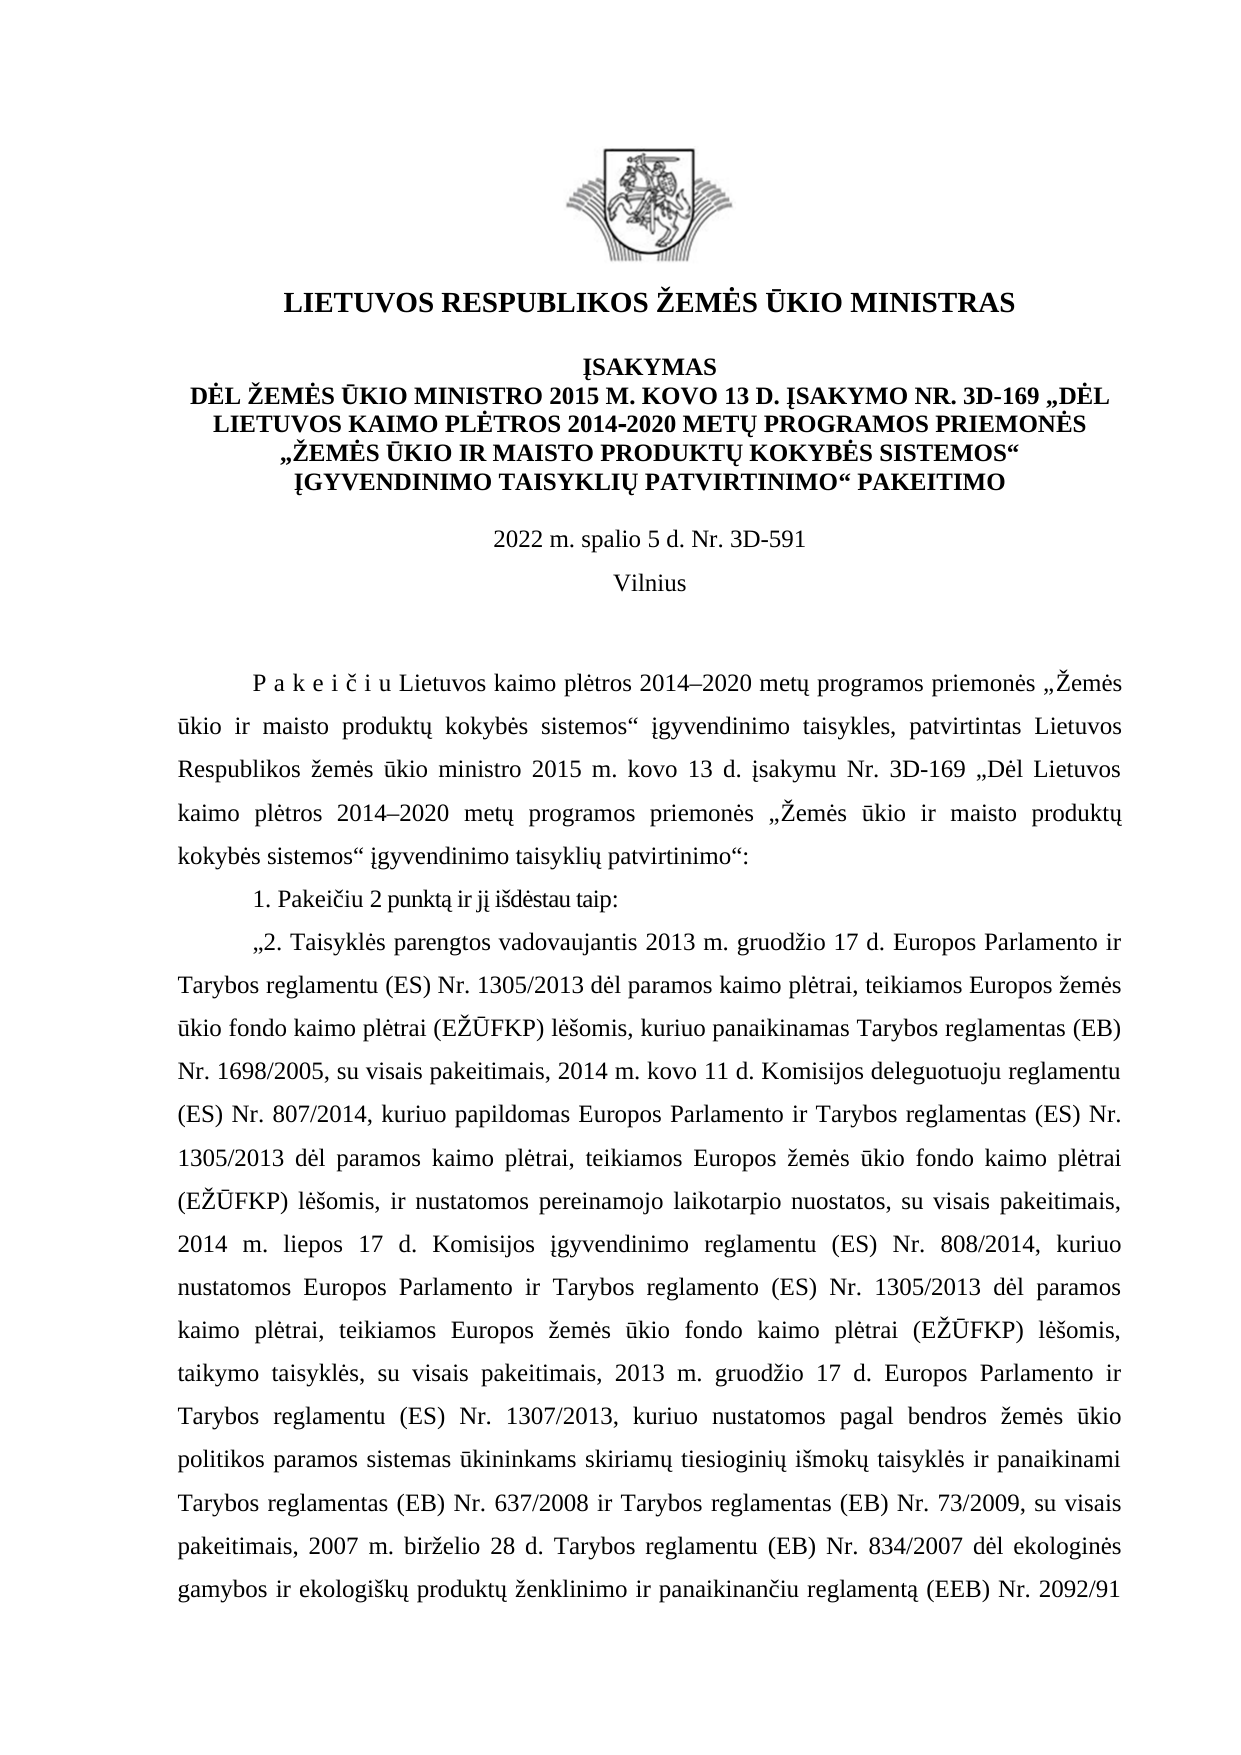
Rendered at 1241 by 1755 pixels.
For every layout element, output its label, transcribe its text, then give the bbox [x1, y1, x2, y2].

text 2022 m. spalio 5 d. Nr. 3D-591 [177, 524, 1122, 553]
text Dėl žemės ūkio ministro 2015 m. KOVO 13 d. įsakymo nr. 3d-169 „DĖL LIETUVOS KAIMO PLĖTROS 20142020 METŲ PROGRAMOS PRIEMONĖS „ŽEMĖS ŪKIO IR MAISTO PRODUKTŲ KOKYBĖS SISTEMOS“ ĮGYVENDINIMO TAISYKLIŲ PATVIRTINIMO“ pakeitimo [177, 381, 1122, 496]
text 1. Pakeičiu 2 punktą ir jį išdėstau taip: [177, 884, 1122, 913]
text P a k e i č i u Lietuvos kaimo plėtros 2014–2020 metų programos priemonės „Žemės ūkio ir maisto produktų kokybės sistemos“ įgyvendinimo taisykles, patvirtintas Lietuvos Respublikos žemės ūkio ministro 2015 m. kovo 13 d. įsakymu Nr. 3D-169 „Dėl Lietuvos kaimo plėtros 2014–2020 metų programos priemonės „Žemės ūkio ir maisto produktų kokybės sistemos“ įgyvendinimo taisyklių patvirtinimo“: [177, 668, 1122, 869]
text „2. Taisyklės parengtos vadovaujantis 2013 m. gruodžio 17 d. Europos Parlamento ir Tarybos reglamentu (ES) Nr. 1305/2013 dėl paramos kaimo plėtrai, teikiamos Europos žemės ūkio fondo kaimo plėtrai (EŽŪFKP) lėšomis, kuriuo panaikinamas Tarybos reglamentas (EB) Nr. 1698/2005, su visais pakeitimais, 2014 m. kovo 11 d. Komisijos deleguotuoju reglamentu (ES) Nr. 807/2014, kuriuo papildomas Europos Parlamento ir Tarybos reglamentas (ES) Nr. 1305/2013 dėl paramos kaimo plėtrai, teikiamos Europos žemės ūkio fondo kaimo plėtrai (EŽŪFKP) lėšomis, ir nustatomos pereinamojo laikotarpio nuostatos, su visais pakeitimais, 2014 m. liepos 17 d. Komisijos įgyvendinimo reglamentu (ES) Nr. 808/2014, kuriuo nustatomos Europos Parlamento ir Tarybos reglamento (ES) Nr. 1305/2013 dėl paramos kaimo plėtrai, teikiamos Europos žemės ūkio fondo kaimo plėtrai (EŽŪFKP) lėšomis, taikymo taisyklės, su visais pakeitimais, 2013 m. gruodžio 17 d. Europos Parlamento ir Tarybos reglamentu (ES) Nr. 1307/2013, kuriuo nustatomos pagal bendros žemės ūkio politikos paramos sistemas ūkininkams skiriamų tiesioginių išmokų taisyklės ir panaikinami Tarybos reglamentas (EB) Nr. 637/2008 ir Tarybos reglamentas (EB) Nr. 73/2009, su visais pakeitimais, 2007 m. birželio 28 d. Tarybos reglamentu (EB) Nr. 834/2007 dėl ekologinės gamybos ir ekologiškų produktų ženklinimo ir panaikinančiu reglamentą (EEB) Nr. 2092/91 [177, 927, 1122, 1603]
text Vilnius [177, 568, 1122, 596]
text LIETUVOS RESPUBLIKOS ŽEMĖS ŪKIO MINISTRAS [177, 285, 1122, 318]
text ĮSAKYMAS [177, 352, 1122, 381]
